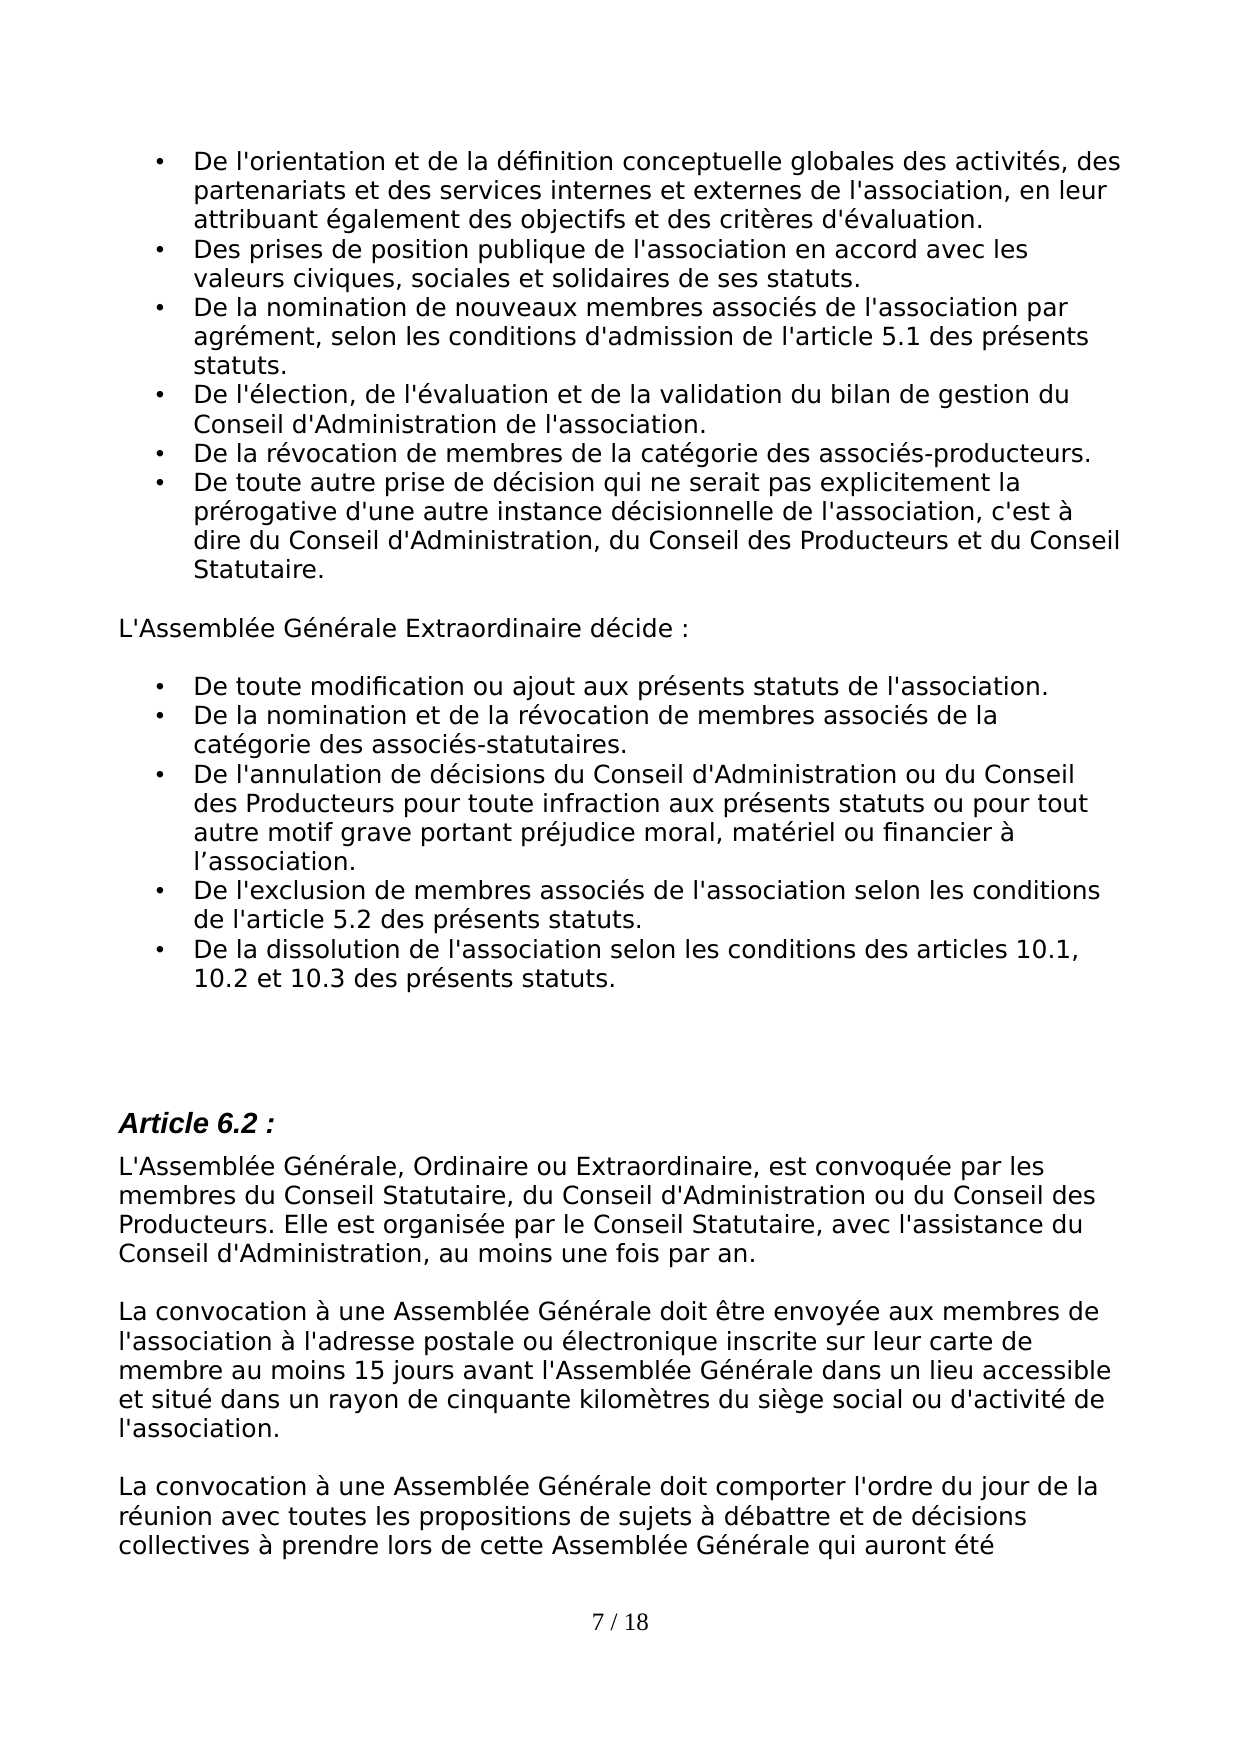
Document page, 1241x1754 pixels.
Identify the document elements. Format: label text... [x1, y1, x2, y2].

list De la nomination de nouveaux membres associés de l'association par agrément, selon les conditions d'admission de l'article 5.1 des présents statuts. [156, 293, 1122, 381]
list De la nomination et de la révocation de membres associés de la catégorie des associés-statutaires. [156, 701, 1122, 760]
text L'Assemblée Générale, Ordinaire ou Extraordinaire, est convoquée par les membres du Conseil Statutaire, du Conseil d'Administration ou du Conseil des Producteurs. Elle est organisée par le Conseil Statutaire, avec l'assistance du Conseil d'Administration, au moins une fois par an. [118, 1152, 1122, 1268]
list De la dissolution de l'association selon les conditions des articles 10.1, 10.2 et 10.3 des présents statuts. [156, 935, 1122, 993]
text L'Assemblée Générale Extraordinaire décide : [118, 614, 1122, 643]
list De l'annulation de décisions du Conseil d'Administration ou du Conseil des Producteurs pour toute infraction aux présents statuts ou pour tout autre motif grave portant préjudice moral, matériel ou financier à l’association. [156, 760, 1122, 876]
text La convocation à une Assemblée Générale doit être envoyée aux membres de l'association à l'adresse postale ou électronique inscrite sur leur carte de membre au moins 15 jours avant l'Assemblée Générale dans un lieu accessible et situé dans un rayon de cinquante kilomètres du siège social ou d'activité de l'association. [118, 1297, 1122, 1443]
text La convocation à une Assemblée Générale doit comporter l'ordre du jour de la réunion avec toutes les propositions de sujets à débattre et de décisions collectives à prendre lors de cette Assemblée Générale qui auront été [118, 1472, 1122, 1560]
list De l'exclusion de membres associés de l'association selon les conditions de l'article 5.2 des présents statuts. [156, 876, 1122, 935]
list De l'orientation et de la définition conceptuelle globales des activités, des partenariats et des services internes et externes de l'association, en leur attribuant également des objectifs et des critères d'évaluation. [156, 147, 1122, 235]
list De toute modification ou ajout aux présents statuts de l'association. [156, 672, 1122, 701]
list De l'élection, de l'évaluation et de la validation du bilan de gestion du Conseil d'Administration de l'association. [156, 381, 1122, 439]
list De toute autre prise de décision qui ne serait pas explicitement la prérogative d'une autre instance décisionnelle de l'association, c'est à dire du Conseil d'Administration, du Conseil des Producteurs et du Conseil Statutaire. [156, 468, 1122, 585]
subtitle Article 6.2 : [118, 1106, 1122, 1139]
list De la révocation de membres de la catégorie des associés-producteurs. [156, 439, 1122, 468]
list Des prises de position publique de l'association en accord avec les valeurs civiques, sociales et solidaires de ses statuts. [156, 235, 1122, 293]
